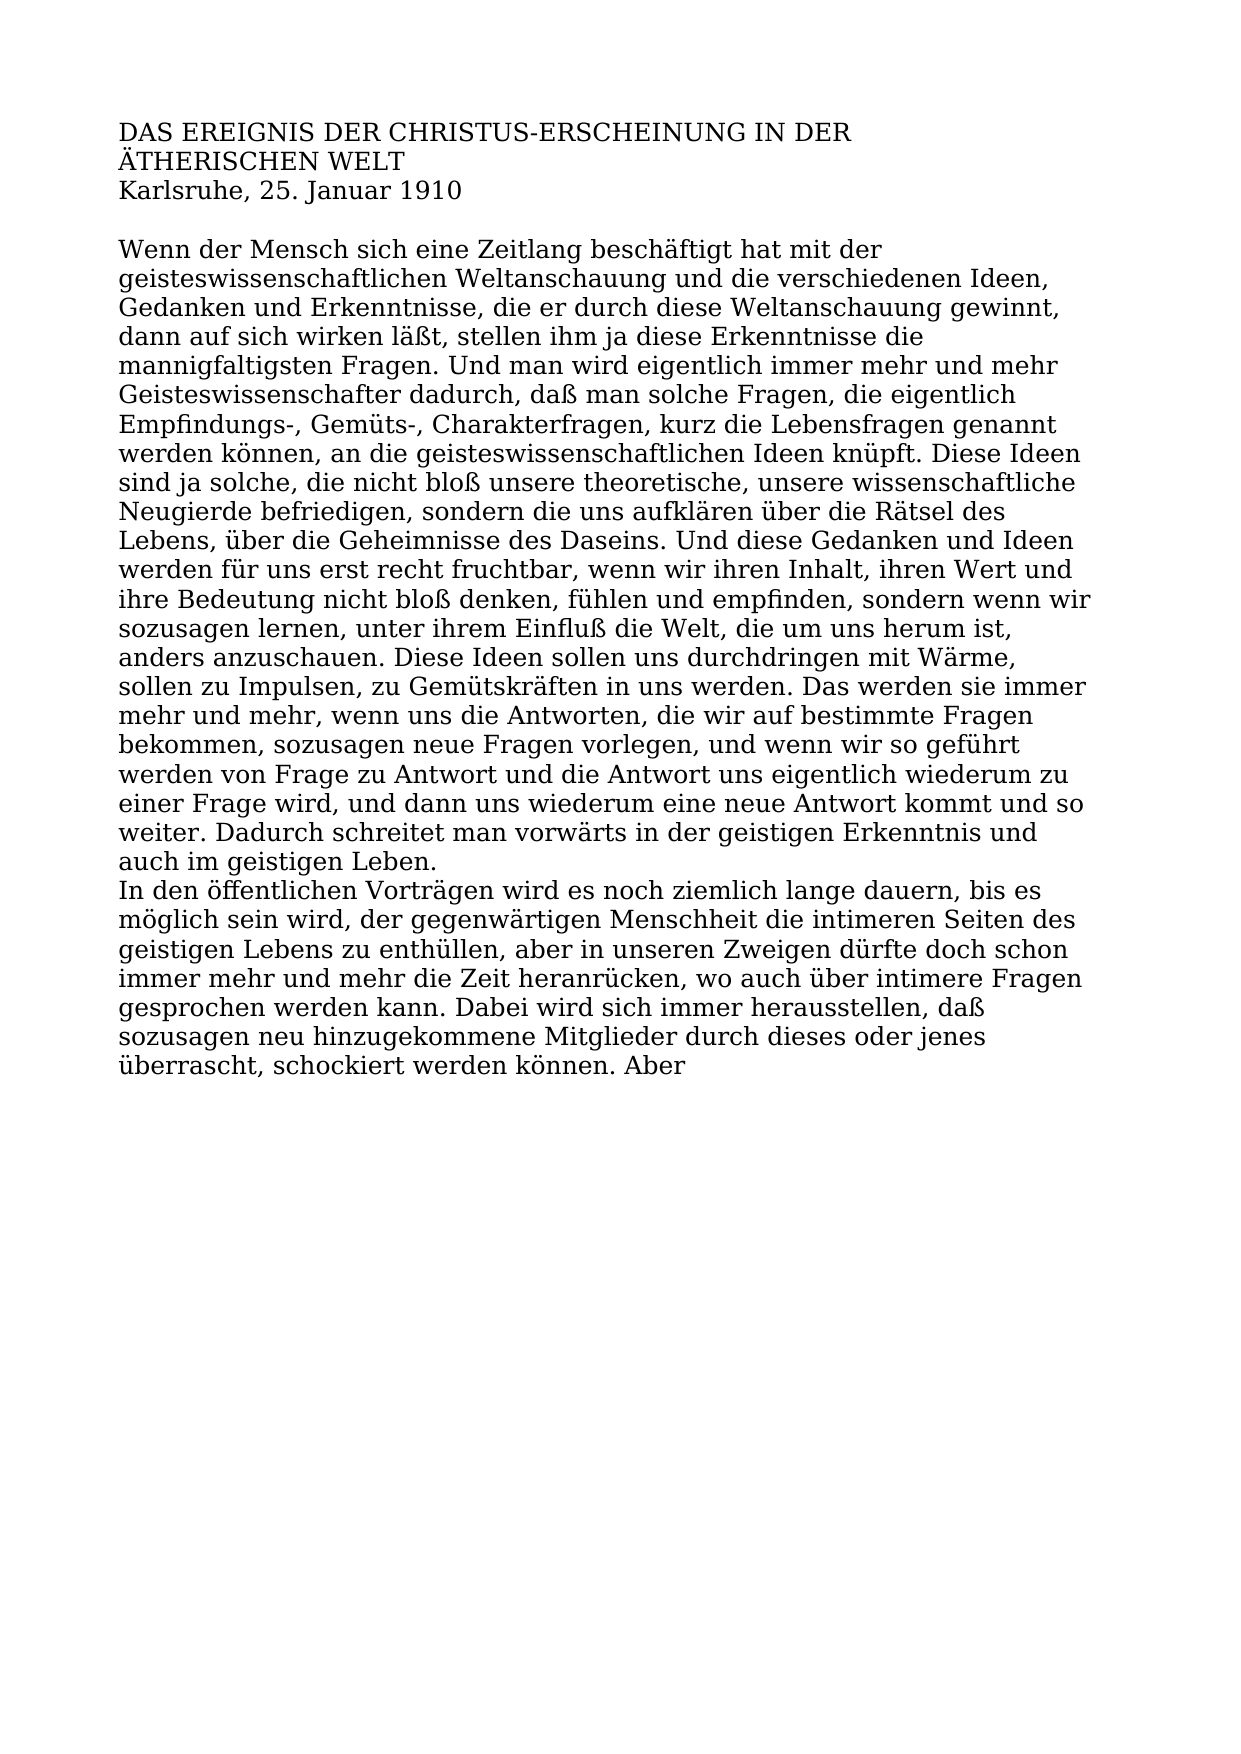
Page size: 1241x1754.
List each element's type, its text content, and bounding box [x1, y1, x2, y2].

text auch im geistigen Leben. [118, 847, 1122, 876]
text bekommen, sozusagen neue Fragen vorlegen, und wenn wir so geführt [118, 731, 1122, 760]
text Lebens, über die Geheimnisse des Daseins. Und diese Gedanken und Ideen [118, 526, 1122, 556]
text mehr und mehr, wenn uns die Antworten, die wir auf bestimmte Fragen [118, 701, 1122, 731]
text gesprochen werden kann. Dabei wird sich immer herausstellen, daß [118, 993, 1122, 1022]
text überrascht, schockiert werden können. Aber [118, 1051, 1122, 1081]
text ÄTHERISCHEN WELT [118, 147, 1122, 176]
text In den öffentlichen Vorträgen wird es noch ziemlich lange dauern, bis es [118, 876, 1122, 906]
text werden können, an die geisteswissenschaftlichen Ideen knüpft. Diese Ideen [118, 439, 1122, 468]
text Geisteswissenschafter dadurch, daß man solche Fragen, die eigentlich [118, 381, 1122, 410]
text dann auf sich wirken läßt, stellen ihm ja diese Erkenntnisse die [118, 322, 1122, 351]
text sind ja solche, die nicht bloß unsere theoretische, unsere wissenschaftliche [118, 468, 1122, 497]
text Neugierde befriedigen, sondern die uns aufklären über die Rätsel des [118, 497, 1122, 526]
text werden von Frage zu Antwort und die Antwort uns eigentlich wiederum zu [118, 760, 1122, 789]
text geisteswissenschaftlichen Weltanschauung und die verschiedenen Ideen, [118, 264, 1122, 293]
text sollen zu Impulsen, zu Gemütskräften in uns werden. Das werden sie immer [118, 672, 1122, 701]
text Empfindungs-, Gemüts-, Charakterfragen, kurz die Lebensfragen genannt [118, 410, 1122, 439]
text einer Frage wird, und dann uns wiederum eine neue Antwort kommt und so [118, 789, 1122, 818]
text möglich sein wird, der gegenwärtigen Menschheit die intimeren Seiten des [118, 906, 1122, 935]
text Karlsruhe, 25. Januar 1910 [118, 176, 1122, 206]
text geistigen Lebens zu enthüllen, aber in unseren Zweigen dürfte doch schon [118, 935, 1122, 964]
text werden für uns erst recht fruchtbar, wenn wir ihren Inhalt, ihren Wert und [118, 556, 1122, 585]
text anders anzuschauen. Diese Ideen sollen uns durchdringen mit Wärme, [118, 643, 1122, 672]
text mannigfaltigsten Fragen. Und man wird eigentlich immer mehr und mehr [118, 351, 1122, 381]
text ihre Bedeutung nicht bloß denken, fühlen und empfinden, sondern wenn wir [118, 585, 1122, 614]
text weiter. Dadurch schreitet man vorwärts in der geistigen Erkenntnis und [118, 818, 1122, 847]
text sozusagen lernen, unter ihrem Einfluß die Welt, die um uns herum ist, [118, 614, 1122, 643]
text Gedanken und Erkenntnisse, die er durch diese Weltanschauung gewinnt, [118, 293, 1122, 322]
text DAS EREIGNIS DER CHRISTUS-ERSCHEINUNG IN DER [118, 118, 1122, 147]
text sozusagen neu hinzugekommene Mitglieder durch dieses oder jenes [118, 1022, 1122, 1051]
text immer mehr und mehr die Zeit heranrücken, wo auch über intimere Fragen [118, 964, 1122, 993]
text Wenn der Mensch sich eine Zeitlang beschäftigt hat mit der [118, 235, 1122, 264]
